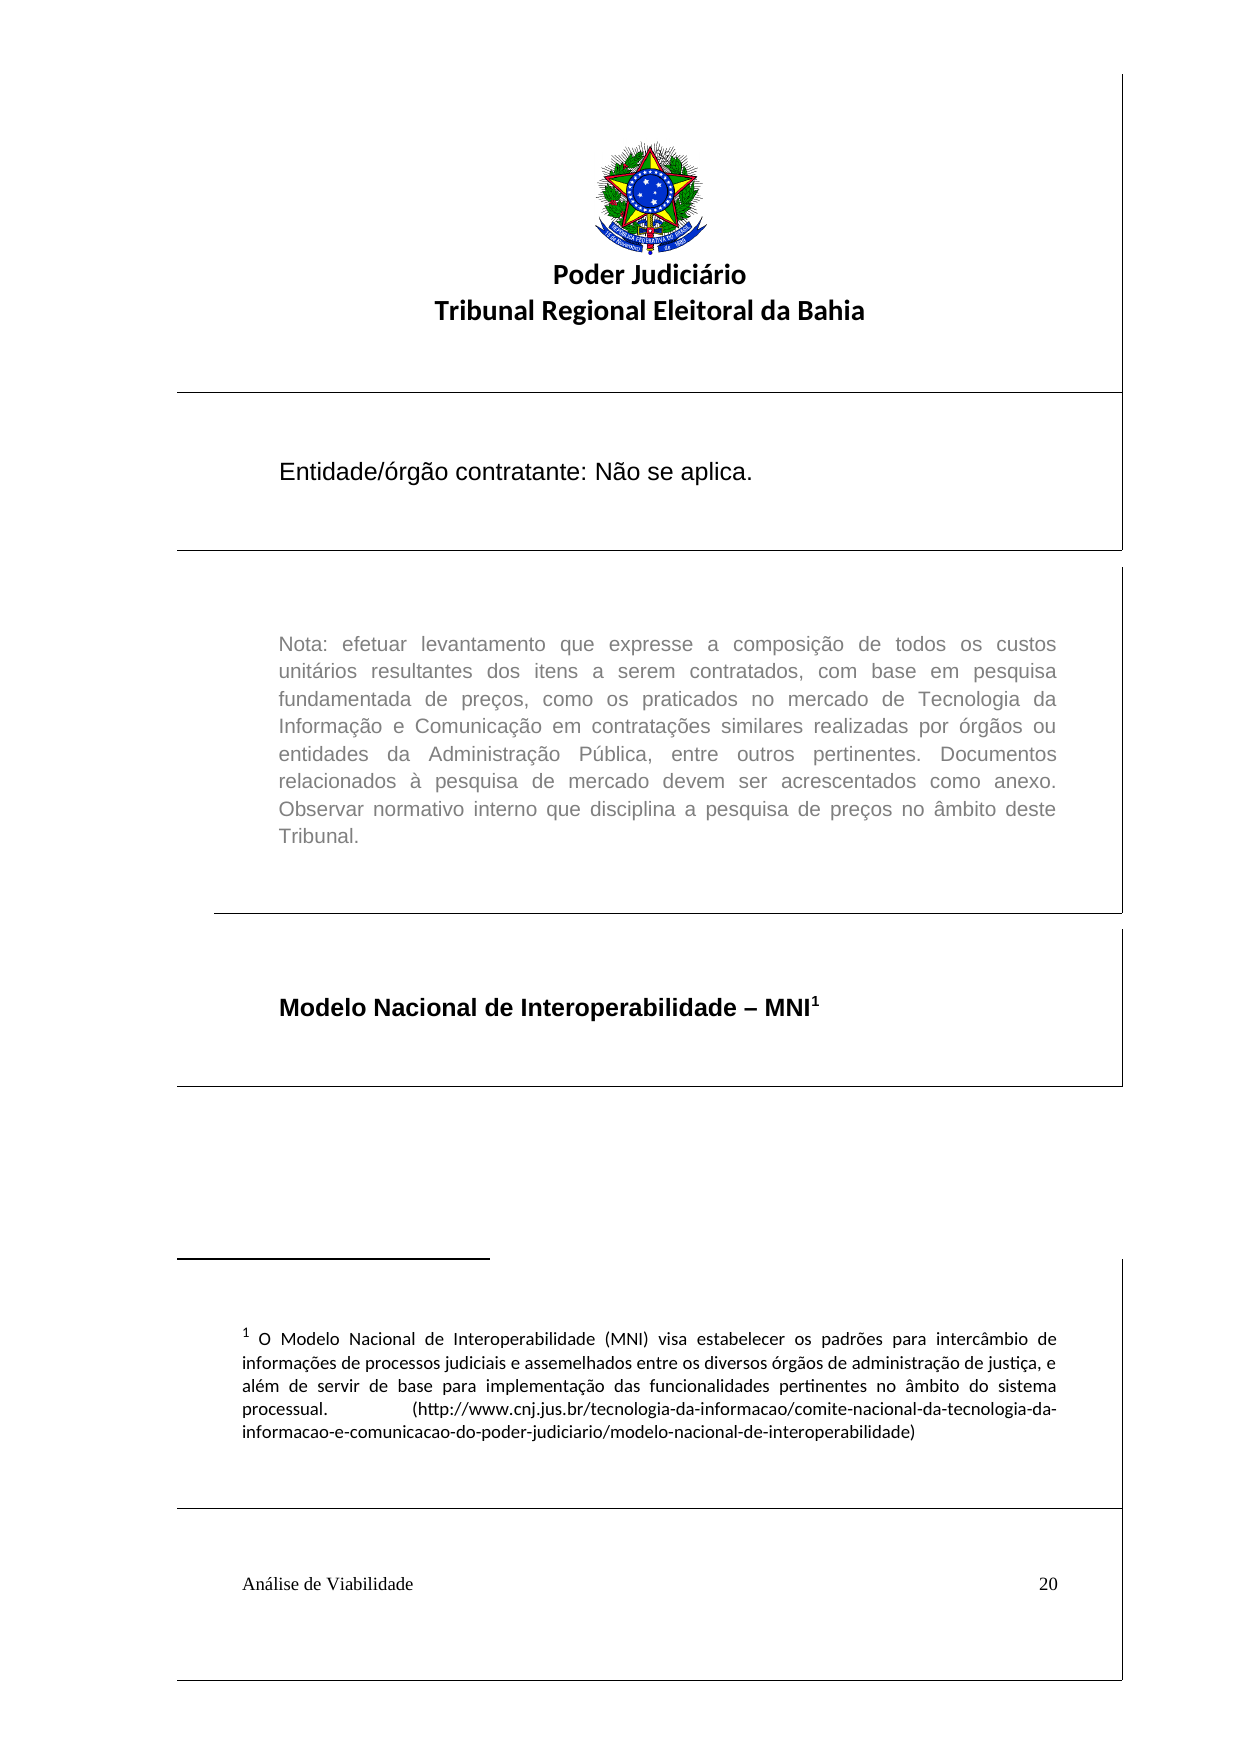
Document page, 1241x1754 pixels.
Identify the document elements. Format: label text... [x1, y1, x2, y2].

text Entidade/órgão contratante: Não se aplica. [177, 392, 1122, 550]
text Modelo Nacional de Interoperabilidade – MNI [177, 929, 1122, 1086]
text O Modelo Nacional de Interoperabilidade (MNI) visa estabelecer os padrões para intercâmbio de informações de processos judiciais e assemelhados entre os diversos órgãos de administração de justiça, e além de servir de base para implementação das funcionalidades pertinentes no âmbito do sistema processual. (http://www.cnj.jus.br/tecnologia-da-informacao/comite-nacional-da-tecnologia-da-informacao-e-comunicacao-do-poder-judiciario/modelo-nacional-de-interoperabilidade) [177, 1259, 1122, 1508]
text Nota: efetuar levantamento que expresse a composição de todos os custos unitários resultantes dos itens a serem contratados, com base em pesquisa fundamentada de preços, como os praticados no mercado de Tecnologia da Informação e Comunicação em contratações similares realizadas por órgãos ou entidades da Administração Pública, entre outros pertinentes. Documentos relacionados à pesquisa de mercado devem ser acrescentados como anexo. Observar normativo interno que disciplina a pesquisa de preços no âmbito deste Tribunal. [214, 567, 1122, 913]
